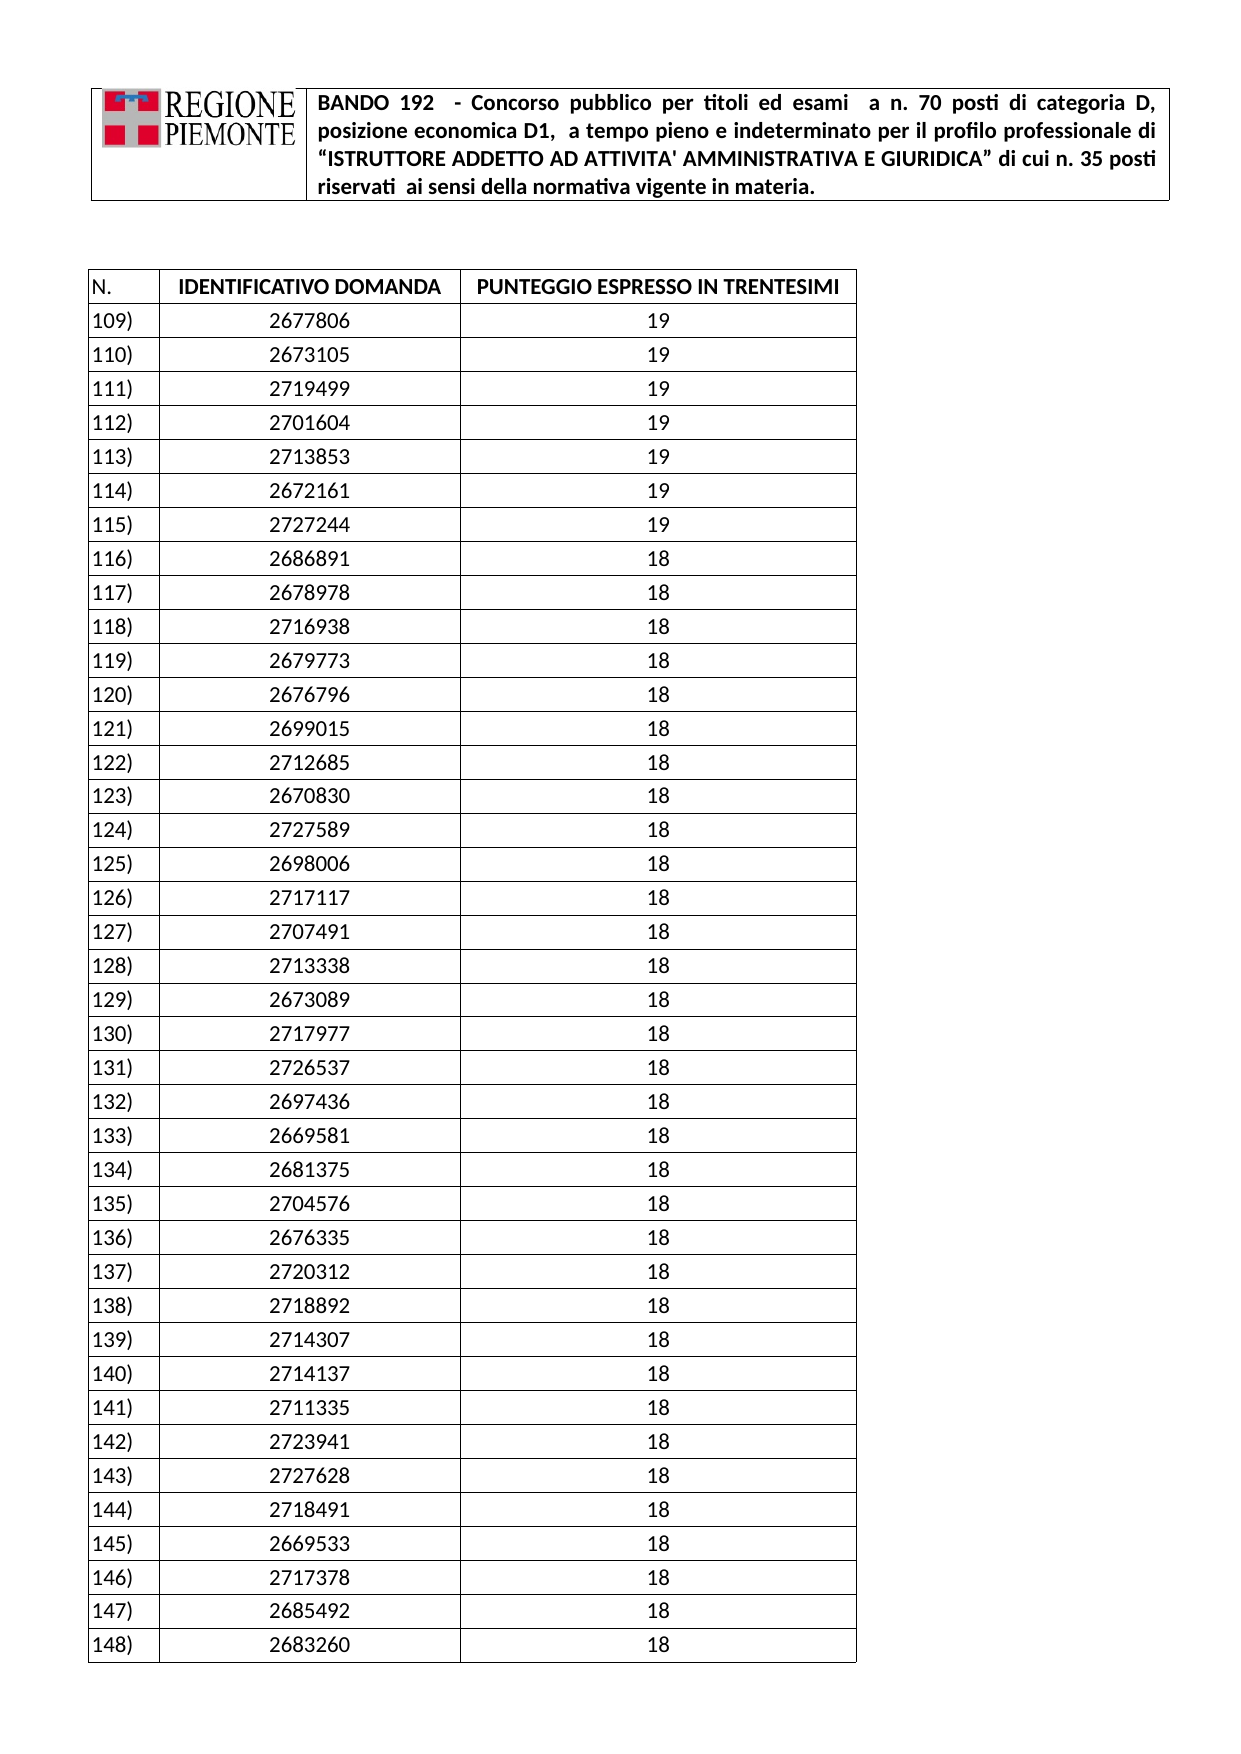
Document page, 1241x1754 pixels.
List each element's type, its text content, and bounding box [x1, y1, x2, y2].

table_cell 2681375 [160, 1153, 460, 1186]
table_cell 18 [461, 1357, 856, 1390]
table_cell 124) [89, 814, 159, 847]
table_cell 2669533 [160, 1527, 460, 1560]
table_cell 18 [461, 1221, 856, 1254]
table_cell 19 [461, 338, 856, 371]
table_cell 127) [89, 916, 159, 948]
table_cell 2673105 [160, 338, 460, 371]
table_cell 2720312 [160, 1255, 460, 1288]
table_cell 18 [461, 1153, 856, 1186]
table_cell 2683260 [160, 1629, 460, 1662]
table_cell 144) [89, 1493, 159, 1526]
table_cell 2712685 [160, 746, 460, 779]
table_cell 19 [461, 372, 856, 405]
table_cell 2718491 [160, 1493, 460, 1526]
table_cell 2699015 [160, 712, 460, 745]
table_cell 112) [89, 406, 159, 439]
table_cell 2727589 [160, 814, 460, 847]
table_cell 19 [461, 304, 856, 337]
table_cell 2713853 [160, 440, 460, 473]
table_cell 125) [89, 848, 159, 881]
table_cell 2676796 [160, 678, 460, 711]
table_cell 126) [89, 882, 159, 914]
table_cell 139) [89, 1323, 159, 1356]
table_cell 2679773 [160, 644, 460, 677]
table_cell 2727628 [160, 1459, 460, 1492]
table_cell 134) [89, 1153, 159, 1186]
table_cell 131) [89, 1051, 159, 1084]
table_cell 137) [89, 1255, 159, 1288]
table_cell 2677806 [160, 304, 460, 337]
table_cell 121) [89, 712, 159, 745]
table_cell 2669581 [160, 1119, 460, 1152]
table_cell 18 [461, 1391, 856, 1424]
table_cell 132) [89, 1085, 159, 1118]
table_cell 135) [89, 1187, 159, 1220]
table_cell 120) [89, 678, 159, 711]
table_cell 18 [461, 610, 856, 643]
table_header PUNTEGGIO ESPRESSO IN TRENTESIMI [461, 270, 856, 303]
table_cell 2711335 [160, 1391, 460, 1424]
table_cell 111) [89, 372, 159, 405]
table_cell 18 [461, 542, 856, 575]
table_cell 18 [461, 1085, 856, 1118]
table_cell 19 [461, 508, 856, 541]
table_cell 2697436 [160, 1085, 460, 1118]
table_cell 19 [461, 474, 856, 507]
table_cell 18 [461, 678, 856, 711]
table_cell 18 [461, 1425, 856, 1458]
table_cell 115) [89, 508, 159, 541]
table_cell 2676335 [160, 1221, 460, 1254]
table_cell 2672161 [160, 474, 460, 507]
table_cell 18 [461, 814, 856, 847]
table_cell 2719499 [160, 372, 460, 405]
table_cell 18 [461, 780, 856, 813]
table_cell 2717378 [160, 1561, 460, 1594]
table_cell 146) [89, 1561, 159, 1594]
table_cell 19 [461, 440, 856, 473]
table_cell 109) [89, 304, 159, 337]
table_cell 18 [461, 746, 856, 779]
table_cell 18 [461, 950, 856, 982]
table_cell 2698006 [160, 848, 460, 881]
table_cell 2718892 [160, 1289, 460, 1322]
table_cell 18 [461, 1629, 856, 1662]
table_cell 18 [461, 1595, 856, 1628]
table_cell 122) [89, 746, 159, 779]
table_cell 18 [461, 882, 856, 914]
table_cell 18 [461, 1187, 856, 1220]
table_cell 140) [89, 1357, 159, 1390]
table_cell 136) [89, 1221, 159, 1254]
table_cell 142) [89, 1425, 159, 1458]
table_cell 2707491 [160, 916, 460, 948]
table_cell 19 [461, 406, 856, 439]
table_cell 128) [89, 950, 159, 982]
table_cell 2701604 [160, 406, 460, 439]
table_cell 2716938 [160, 610, 460, 643]
picture [101, 87, 296, 148]
table_cell 116) [89, 542, 159, 575]
table_cell 2678978 [160, 576, 460, 609]
table_cell 2714307 [160, 1323, 460, 1356]
table_cell 143) [89, 1459, 159, 1492]
table_cell 2723941 [160, 1425, 460, 1458]
table_cell 118) [89, 610, 159, 643]
table_cell 2713338 [160, 950, 460, 982]
table_cell 2685492 [160, 1595, 460, 1628]
table_cell 2704576 [160, 1187, 460, 1220]
table_cell 18 [461, 1017, 856, 1050]
table_cell 113) [89, 440, 159, 473]
table_cell 147) [89, 1595, 159, 1628]
table_cell 119) [89, 644, 159, 677]
table_cell 2717977 [160, 1017, 460, 1050]
table_cell 18 [461, 916, 856, 948]
table_cell 18 [461, 1051, 856, 1084]
table_cell 18 [461, 1323, 856, 1356]
table_cell 2670830 [160, 780, 460, 813]
table_cell 18 [461, 576, 856, 609]
table_cell 18 [461, 1255, 856, 1288]
table_cell 18 [461, 1289, 856, 1322]
table_cell 114) [89, 474, 159, 507]
table_cell 18 [461, 1561, 856, 1594]
table_cell 2717117 [160, 882, 460, 914]
table_cell 2686891 [160, 542, 460, 575]
table_cell 2673089 [160, 984, 460, 1016]
table_cell 145) [89, 1527, 159, 1560]
table_cell 18 [461, 644, 856, 677]
table_cell 130) [89, 1017, 159, 1050]
table_cell 129) [89, 984, 159, 1016]
table_cell 18 [461, 712, 856, 745]
table_cell 18 [461, 1119, 856, 1152]
table_cell 18 [461, 848, 856, 881]
table_cell 18 [461, 984, 856, 1016]
table_cell 141) [89, 1391, 159, 1424]
table_cell 2714137 [160, 1357, 460, 1390]
table_header N. [89, 270, 159, 303]
table_cell 138) [89, 1289, 159, 1322]
table_cell 2727244 [160, 508, 460, 541]
table_cell 18 [461, 1493, 856, 1526]
table_cell 117) [89, 576, 159, 609]
table_cell 133) [89, 1119, 159, 1152]
table_cell 123) [89, 780, 159, 813]
table_cell 18 [461, 1527, 856, 1560]
table_cell 148) [89, 1629, 159, 1662]
table_cell 18 [461, 1459, 856, 1492]
table_cell 110) [89, 338, 159, 371]
table_header IDENTIFICATIVO DOMANDA [160, 270, 460, 303]
table_cell 2726537 [160, 1051, 460, 1084]
